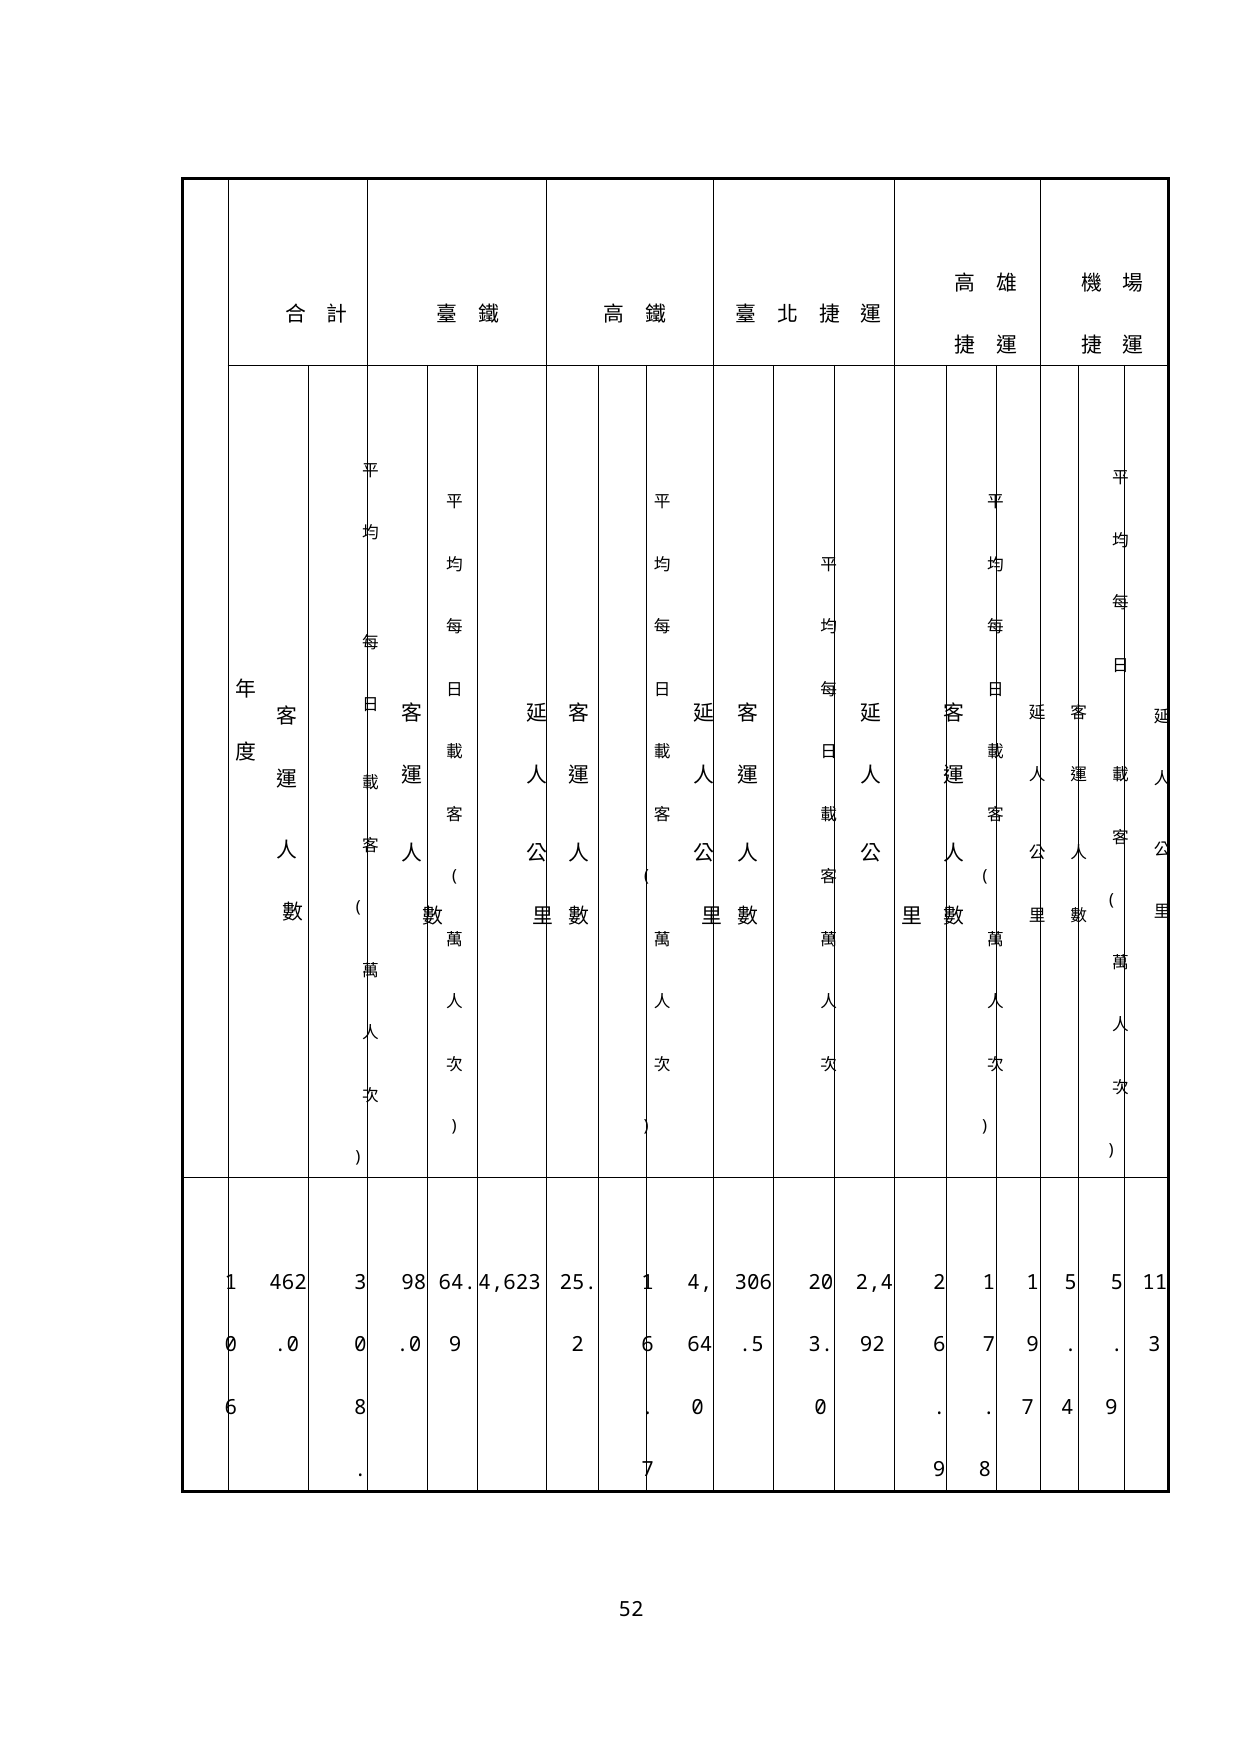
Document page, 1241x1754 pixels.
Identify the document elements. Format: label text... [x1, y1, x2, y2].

table_cell 平均 每日 載客 (萬人 次) [309, 366, 367, 1177]
table_cell 106 [184, 1178, 228, 1490]
table_cell 客運 人數 [895, 366, 946, 1177]
table_cell 平均每日 載客(萬人次) [1079, 366, 1124, 1177]
table_cell 2,492 [835, 1178, 894, 1490]
table_cell 客運 人數 [1041, 366, 1078, 1177]
table_cell 客運 人數 [368, 366, 427, 1177]
table_cell 延人 公里 [997, 366, 1040, 1177]
table_cell 延人 公里 [478, 366, 546, 1177]
table_header 年度 [184, 180, 228, 1177]
table_header 合計 [229, 180, 367, 365]
table_cell 4,623 [478, 1178, 546, 1490]
table_cell 4,640 [647, 1178, 713, 1490]
table_header 機場捷運 [1041, 180, 1167, 365]
table_cell 16.7 [599, 1178, 646, 1490]
table_header 高雄捷運 [895, 180, 1040, 365]
table_cell 延人 公里 [835, 366, 894, 1177]
table_cell 306.5 [714, 1178, 773, 1490]
table_cell 平均每日載客(萬人次) [599, 366, 646, 1177]
table_cell 98.0 [368, 1178, 427, 1490]
table_header 臺北捷運 [714, 180, 894, 365]
table_cell 平均每日載客(萬人次) [428, 366, 477, 1177]
table_cell 平均每日載客萬人次 [774, 366, 834, 1177]
table_cell 25.2 [547, 1178, 598, 1490]
table_cell 197 [997, 1178, 1040, 1490]
table_cell 462.0 [229, 1178, 308, 1490]
table_cell 5.9 [1079, 1178, 1124, 1490]
table_cell 客運 人數 [229, 366, 308, 1177]
table_cell 64.9 [428, 1178, 477, 1490]
table_cell 308. [309, 1178, 367, 1490]
table_cell 5.4 [1041, 1178, 1078, 1490]
table_cell 客運 人數 [714, 366, 773, 1177]
table_cell 113 [1125, 1178, 1167, 1490]
table_header 臺鐵 [368, 180, 546, 365]
table_cell 203.0 [774, 1178, 834, 1490]
table_header 高鐵 [547, 180, 713, 365]
table_cell 26.9 [895, 1178, 946, 1490]
table_cell 延人 公里 [647, 366, 713, 1177]
table_cell 17.8 [947, 1178, 996, 1490]
table_cell 平均每日載客(萬人次) [947, 366, 996, 1177]
table_cell 延人 公里 [1125, 366, 1167, 1177]
table_cell 客運 人數 [547, 366, 598, 1177]
